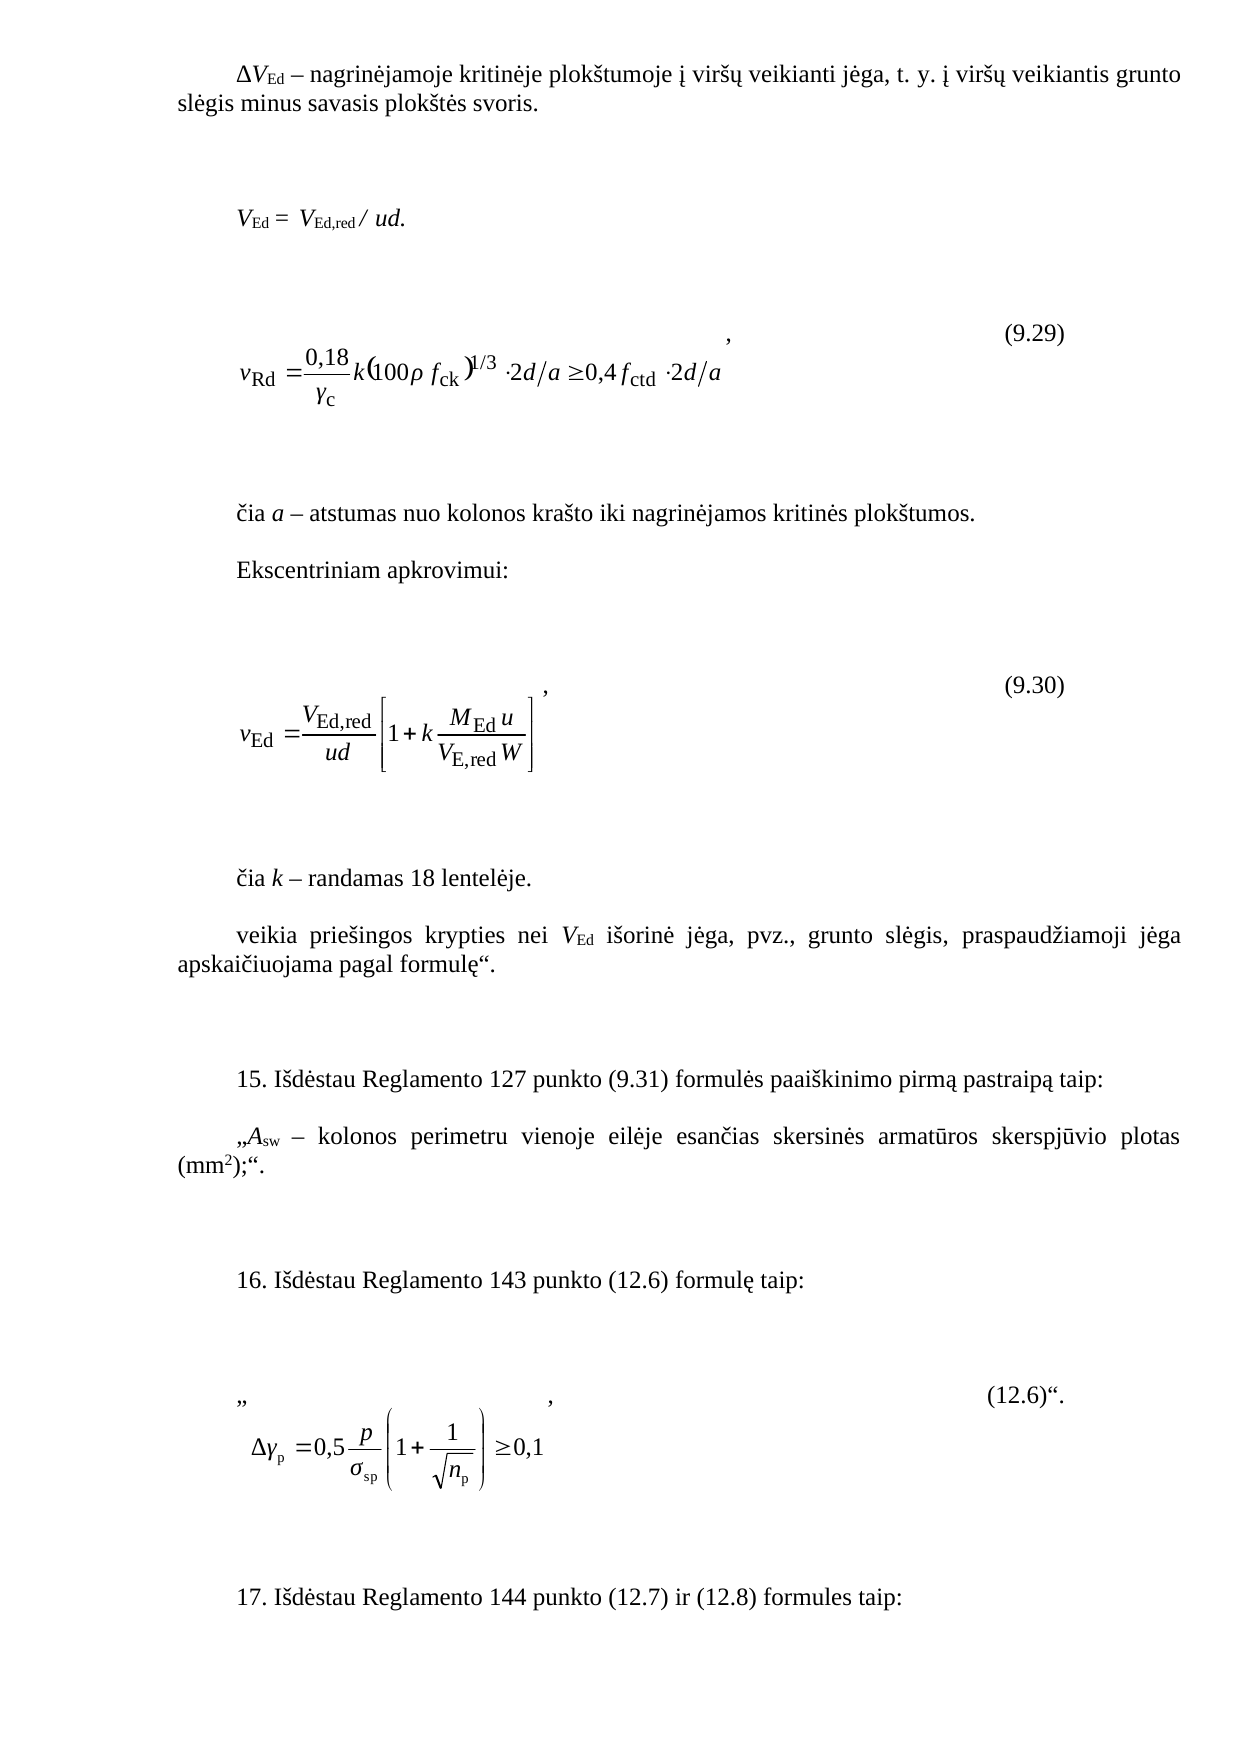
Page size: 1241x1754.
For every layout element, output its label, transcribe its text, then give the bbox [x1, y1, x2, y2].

text 16. Išdėstau Reglamento 143 punkto (12.6) formulę taip: [177, 1265, 1181, 1294]
text čia k – randamas 18 lentelėje. [177, 863, 1181, 891]
text 15. Išdėstau Reglamento 127 punkto (9.31) formulės paaiškinimo pirmą pastraipą taip: [177, 1064, 1181, 1093]
text Ekscentriniam apkrovimui: [177, 555, 1181, 584]
text VEd = VEd,red / ud. [177, 203, 1181, 232]
text ∆VEd – nagrinėjamoje kritinėje plokštumoje į viršų veikianti jėga, t. y. į viršų veikiantis grunto slėgis minus savasis plokštės svoris. [177, 59, 1181, 117]
text veikia priešingos krypties nei VEd išorinė jėga, pvz., grunto slėgis, praspaudžiamoji jėga apskaičiuojama pagal formulę“. [177, 920, 1181, 978]
text , (9.30) [177, 670, 1181, 776]
text , (9.29) [177, 318, 1181, 411]
text „, (12.6)“. [177, 1380, 1181, 1496]
text 17. Išdėstau Reglamento 144 punkto (12.7) ir (12.8) formules taip: [177, 1582, 1181, 1611]
text čia a – atstumas nuo kolonos krašto iki nagrinėjamos kritinės plokštumos. [177, 498, 1181, 526]
text „Asw – kolonos perimetru vienoje eilėje esančias skersinės armatūros skerspjūvio plotas (mm2);“. [177, 1121, 1181, 1179]
